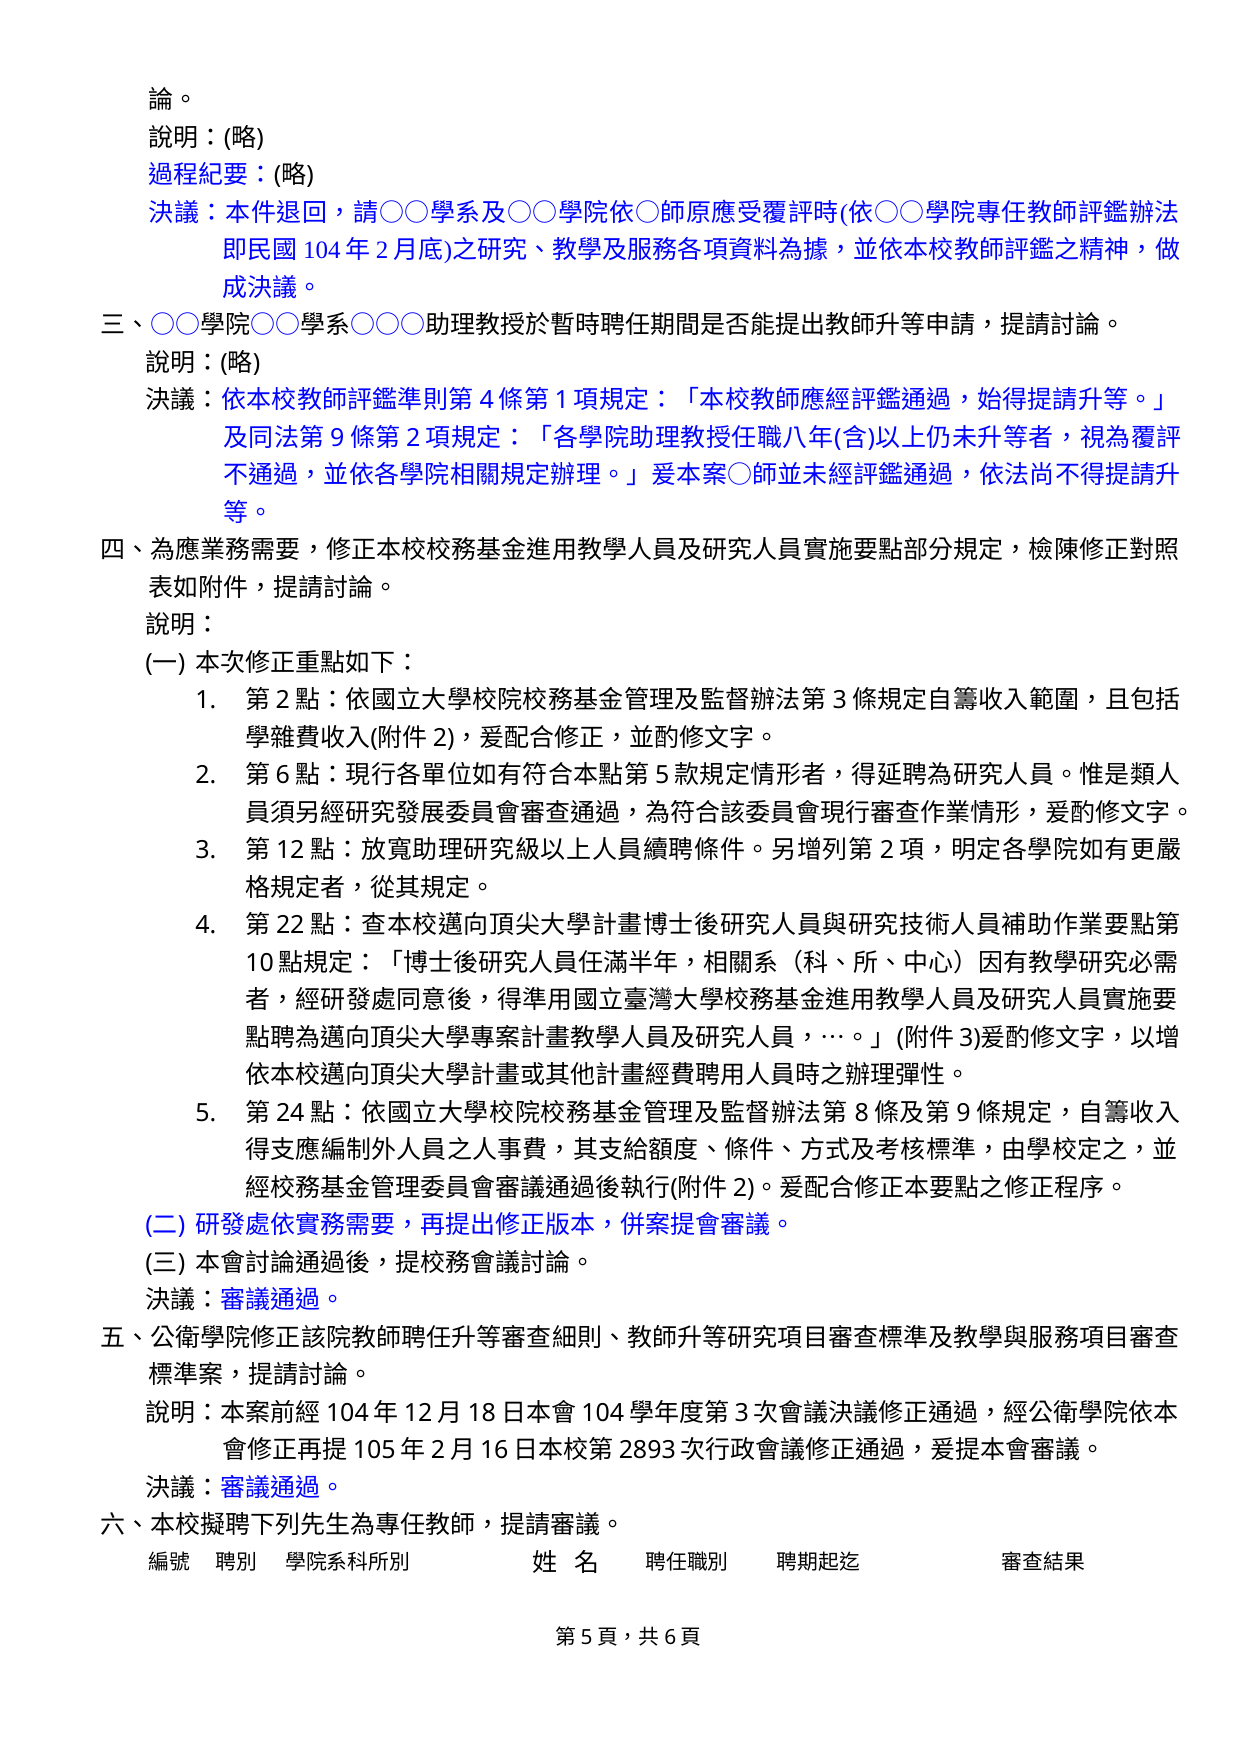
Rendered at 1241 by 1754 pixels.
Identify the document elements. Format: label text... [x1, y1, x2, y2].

list 本次修正重點如下： [145, 641, 1181, 679]
list 第24點：依國立大學校院校務基金管理及監督辦法第8條及第9條規定，自籌收入得支應編制外人員之人事費，其支給額度、條件、方式及考核標準，由學校定之，並經校務基金管理委員會審議通過後執行(附件2)。爰配合修正本要點之修正程序。 [195, 1091, 1181, 1204]
text 決議：本件退回，請○○學系及○○學院依○師原應受覆評時(依○○學院專任教師評鑑辦法即民國104年2月底)之研究、教學及服務各項資料為據，並依本校教師評鑑之精神，做成決議。 [149, 191, 1181, 304]
text 說明： [145, 604, 1181, 641]
text 決議：依本校教師評鑑準則第4條第1項規定：「本校教師應經評鑑通過，始得提請升等。」及同法第9條第2項規定：「各學院助理教授任職八年(含)以上仍未升等者，視為覆評不通過，並依各學院相關規定辦理。」爰本案○師並未經評鑑通過，依法尚不得提請升等。 [145, 379, 1181, 529]
list 第6點：現行各單位如有符合本點第5款規定情形者，得延聘為研究人員。惟是類人員須另經研究發展委員會審查通過，為符合該委員會現行審查作業情形，爰酌修文字。 [195, 754, 1181, 829]
text 說明：(略) [149, 116, 1181, 154]
list 研發處依實務需要，再提出修正版本，併案提會審議。 [145, 1204, 1181, 1241]
table_header 編號 [143, 1541, 199, 1579]
table_header 聘任職別 [634, 1541, 765, 1579]
list 本會討論通過後，提校務會議討論。 [145, 1241, 1181, 1279]
text 五、公衛學院修正該院教師聘任升等審查細則、教師升等研究項目審查標準及教學與服務項目審查標準案，提請討論。 [100, 1316, 1181, 1391]
list 第12點：放寬助理研究級以上人員續聘條件。另增列第2項，明定各學院如有更嚴格規定者，從其規定。 [195, 829, 1181, 904]
list 第22點：查本校邁向頂尖大學計畫博士後研究人員與研究技術人員補助作業要點第10點規定：「博士後研究人員任滿半年，相關系（科、所、中心）因有教學研究必需者，經研發處同意後，得準用國立臺灣大學校務基金進用教學人員及研究人員實施要點聘為邁向頂尖大學專案計畫教學人員及研究人員，…。」(附件3)爰酌修文字，以增依本校邁向頂尖大學計畫或其他計畫經費聘用人員時之辦理彈性。 [195, 904, 1181, 1091]
table_header 審查結果 [990, 1541, 1207, 1579]
text 決議：審議通過。 [145, 1466, 1181, 1504]
table_header 聘別 [199, 1541, 274, 1579]
text 三、○○學院○○學系○○○助理教授於暫時聘任期間是否能提出教師升等申請，提請討論。 [100, 304, 1181, 341]
table_header 聘期起迄 [765, 1541, 990, 1579]
text 決議：審議通過。 [145, 1279, 1181, 1316]
list 第2點：依國立大學校院校務基金管理及監督辦法第3條規定自籌收入範圍，且包括學雜費收入(附件2)，爰配合修正，並酌修文字。 [195, 679, 1181, 754]
text 說明：(略) [145, 341, 1181, 379]
text 四、為應業務需要，修正本校校務基金進用教學人員及研究人員實施要點部分規定，檢陳修正對照表如附件，提請討論。 [100, 529, 1181, 604]
table_header 學院系科所別 [274, 1541, 521, 1579]
text 說明：本案前經104年12月18日本會104學年度第3次會議決議修正通過，經公衛學院依本會修正再提105年2月16日本校第2893次行政會議修正通過，爰提本會審議。 [145, 1391, 1181, 1466]
text 過程紀要：(略) [149, 154, 1181, 191]
text 論。 [100, 79, 1181, 116]
text 六、本校擬聘下列先生為專任教師，提請審議。 [75, 1504, 1181, 1541]
table_header 姓 名 [521, 1541, 634, 1579]
